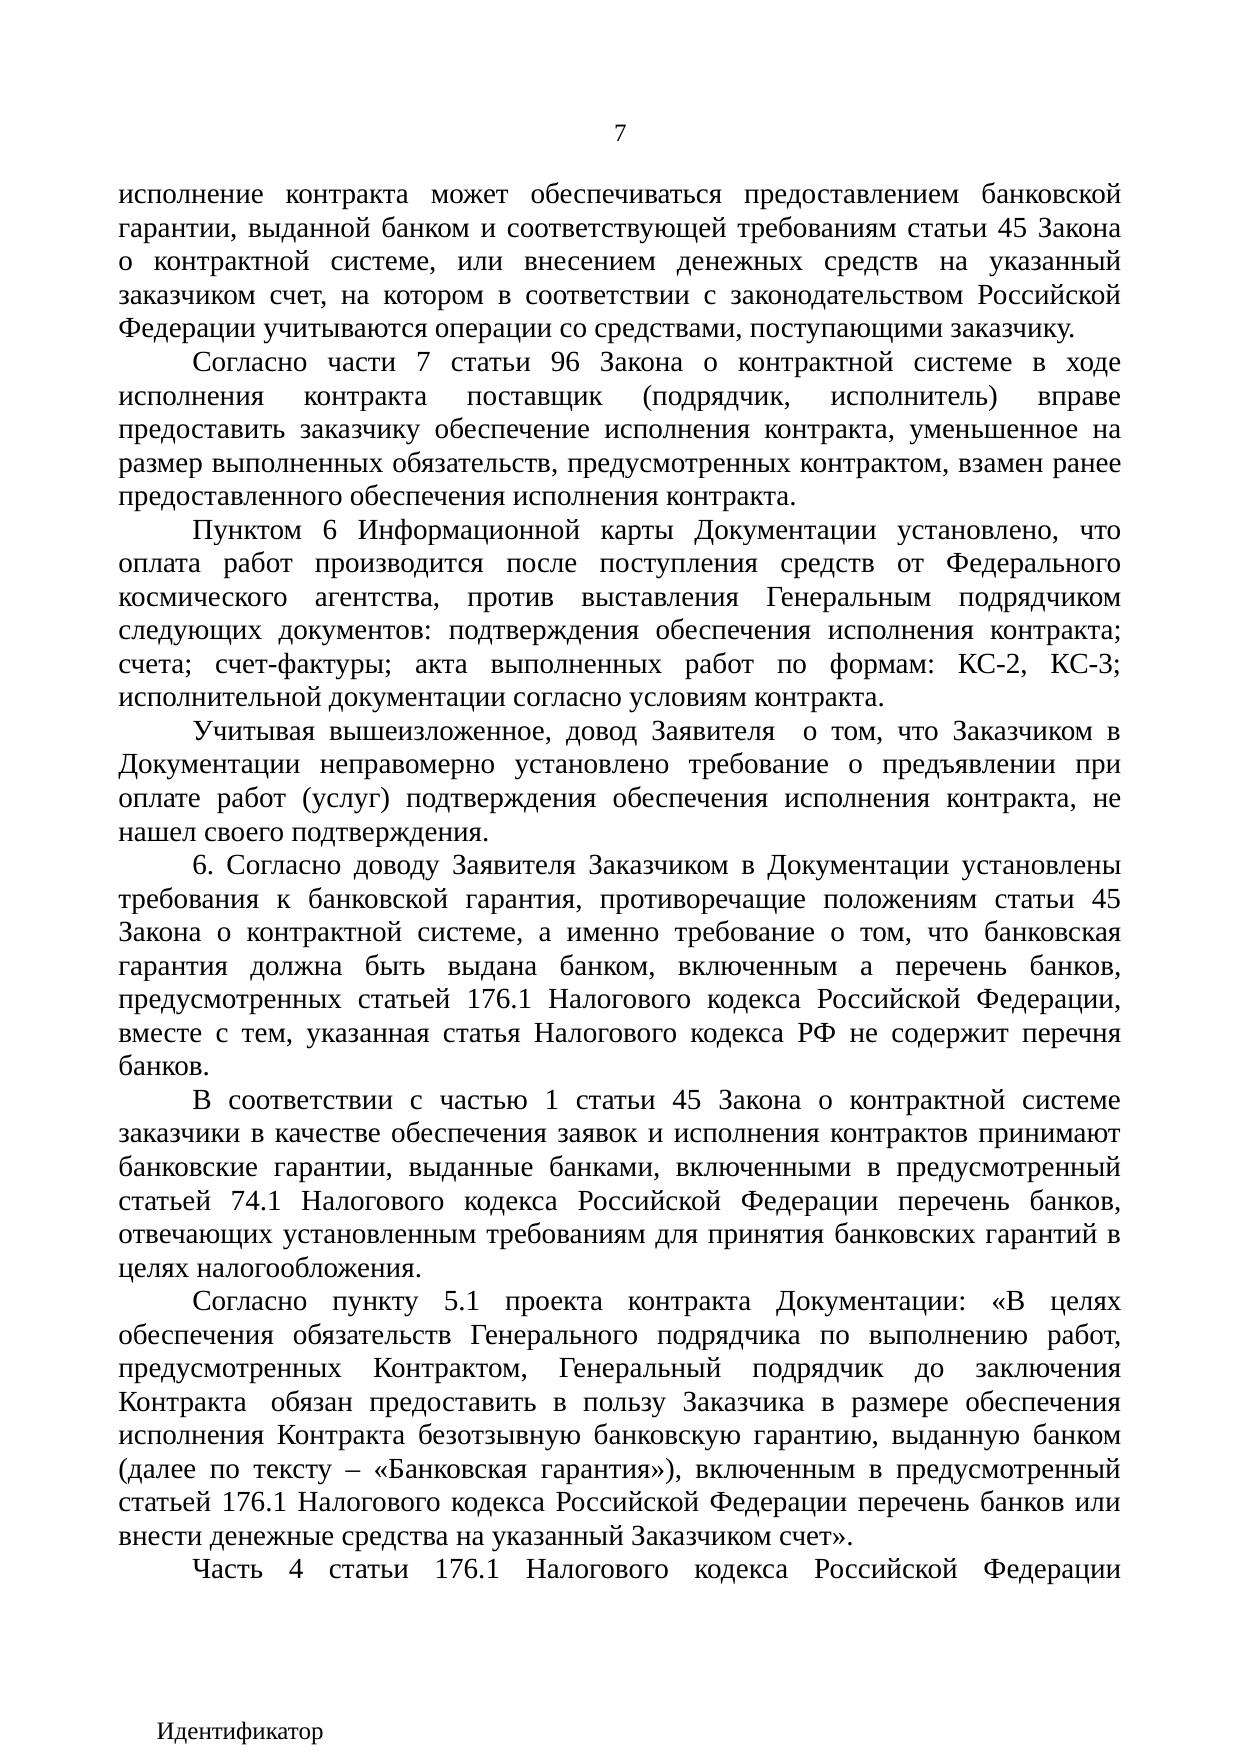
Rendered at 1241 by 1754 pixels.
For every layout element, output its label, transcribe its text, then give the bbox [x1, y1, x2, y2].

text Пунктом 6 Информационной карты Документации установлено, что оплата работ производится после поступления средств от Федерального космического агентства, против выставления Генеральным подрядчиком следующих документов: подтверждения обеспечения исполнения контракта; счета; счет-фактуры; акта выполненных работ по формам: КС-2, КС-3; исполнительной документации согласно условиям контракта. [118, 512, 1122, 713]
text Согласно части 7 статьи 96 Закона о контрактной системе в ходе исполнения контракта поставщик (подрядчик, исполнитель) вправе предоставить заказчику обеспечение исполнения контракта, уменьшенное на размер выполненных обязательств, предусмотренных контрактом, взамен ранее предоставленного обеспечения исполнения контракта. [118, 344, 1122, 512]
text Часть 4 статьи 176.1 Налогового кодекса Российской Федерации [118, 1552, 1122, 1585]
text Согласно пункту 5.1 проекта контракта Документации: «В целях обеспечения обязательств Генерального подрядчика по выполнению работ, предусмотренных Контрактом, Генеральный подрядчик до заключения Контракта обязан предоставить в пользу Заказчика в размере обеспечения исполнения Контракта безотзывную банковскую гарантию, выданную банком (далее по тексту – «Банковская гарантия»), включенным в предусмотренный статьей 176.1 Налогового кодекса Российской Федерации перечень банков или внести денежные средства на указанный Заказчиком счет». [118, 1283, 1122, 1552]
text 6. Согласно доводу Заявителя Заказчиком в Документации установлены требования к банковской гарантия, противоречащие положениям статьи 45 Закона о контрактной системе, а именно требование о том, что банковская гарантия должна быть выдана банком, включенным а перечень банков, предусмотренных статьей 176.1 Налогового кодекса Российской Федерации, вместе с тем, указанная статья Налогового кодекса РФ не содержит перечня банков. [118, 847, 1122, 1082]
text В соответствии с частью 1 статьи 45 Закона о контрактной системе заказчики в качестве обеспечения заявок и исполнения контрактов принимают банковские гарантии, выданные банками, включенными в предусмотренный статьей 74.1 Налогового кодекса Российской Федерации перечень банков, отвечающих установленным требованиям для принятия банковских гарантий в целях налогообложения. [118, 1082, 1122, 1283]
text исполнение контракта может обеспечиваться предоставлением банковской гарантии, выданной банком и соответствующей требованиям статьи 45 Закона о контрактной системе, или внесением денежных средств на указанный заказчиком счет, на котором в соответствии с законодательством Российской Федерации учитываются операции со средствами, поступающими заказчику. [118, 176, 1122, 344]
text Учитывая вышеизложенное, довод Заявителя о том, что Заказчиком в Документации неправомерно установлено требование о предъявлении при оплате работ (услуг) подтверждения обеспечения исполнения контракта, не нашел своего подтверждения. [118, 713, 1122, 847]
